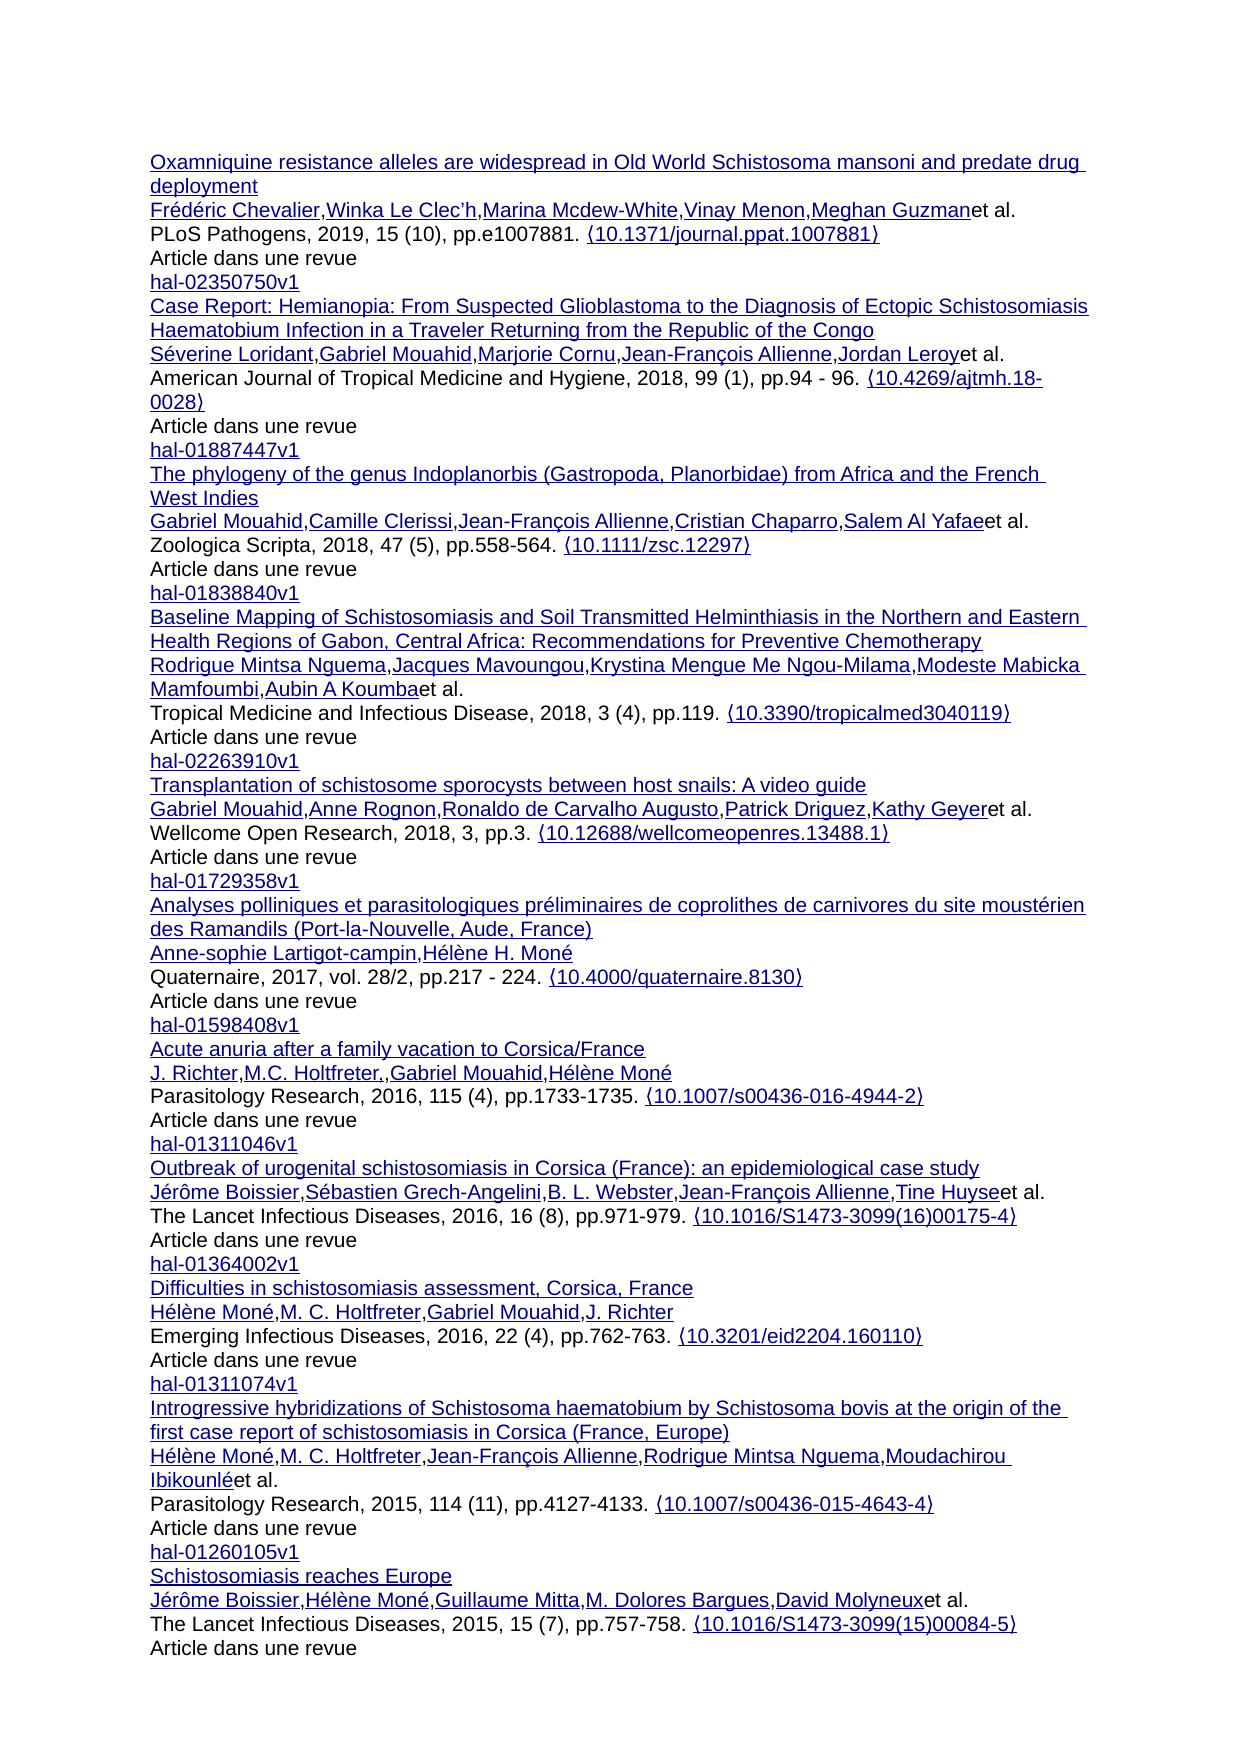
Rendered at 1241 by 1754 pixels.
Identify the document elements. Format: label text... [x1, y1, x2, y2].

table_cell Introgressive hybridizations of Schistosoma haematobium by Schistosoma bovis at the origin of the first case report of schistosomiasis in Corsica (France, Europe) Hélène Moné,M. C. Holtfreter,Jean-François Allienne,Rodrigue Mintsa Nguema,Moudachirou Ibikounléet al. Parasitology Research, 2015, 114 (11), pp.4127-4133. ⟨10.1007/s00436-015-4643-4⟩ Article dans une revue hal-01260105v1 [150, 1396, 1090, 1563]
table_cell The phylogeny of the genus Indoplanorbis (Gastropoda, Planorbidae) from Africa and the French West Indies Gabriel Mouahid,Camille Clerissi,Jean-François Allienne,Cristian Chaparro,Salem Al Yafaeet al. Zoologica Scripta, 2018, 47 (5), pp.558-564. ⟨10.1111/zsc.12297⟩ Article dans une revue hal-01838840v1 [150, 461, 1090, 605]
table_cell Transplantation of schistosome sporocysts between host snails: A video guide Gabriel Mouahid,Anne Rognon,Ronaldo de Carvalho Augusto,Patrick Driguez,Kathy Geyeret al. Wellcome Open Research, 2018, 3, pp.3. ⟨10.12688/wellcomeopenres.13488.1⟩ Article dans une revue hal-01729358v1 [150, 773, 1090, 893]
table_cell Difficulties in schistosomiasis assessment, Corsica, France Hélène Moné,M. C. Holtfreter,Gabriel Mouahid,J. Richter Emerging Infectious Diseases, 2016, 22 (4), pp.762-763. ⟨10.3201/eid2204.160110⟩ Article dans une revue hal-01311074v1 [150, 1276, 1090, 1396]
table_cell Analyses polliniques et parasitologiques préliminaires de coprolithes de carnivores du site moustérien des Ramandils (Port-la-Nouvelle, Aude, France) Anne‑sophie Lartigot‑campin,Hélène H. Moné Quaternaire, 2017, vol. 28/2, pp.217 - 224. ⟨10.4000/quaternaire.8130⟩ Article dans une revue hal-01598408v1 [150, 893, 1090, 1036]
table_cell Schistosomiasis reaches Europe Jérôme Boissier,Hélène Moné,Guillaume Mitta,M. Dolores Bargues,David Molyneuxet al. The Lancet Infectious Diseases, 2015, 15 (7), pp.757-758. ⟨10.1016/S1473-3099(15)00084-5⟩ Article dans une revue [150, 1564, 1090, 1659]
table_cell Acute anuria after a family vacation to Corsica/France J. Richter,M.C. Holtfreter,,Gabriel Mouahid,Hélène Moné Parasitology Research, 2016, 115 (4), pp.1733-1735. ⟨10.1007/s00436-016-4944-2⟩ Article dans une revue hal-01311046v1 [150, 1036, 1090, 1156]
table_cell Case Report: Hemianopia: From Suspected Glioblastoma to the Diagnosis of Ectopic Schistosomiasis Haematobium Infection in a Traveler Returning from the Republic of the Congo Séverine Loridant,Gabriel Mouahid,Marjorie Cornu,Jean-François Allienne,Jordan Leroyet al. American Journal of Tropical Medicine and Hygiene, 2018, 99 (1), pp.94 - 96. ⟨10.4269/ajtmh.18-0028⟩ Article dans une revue hal-01887447v1 [150, 294, 1090, 461]
table_cell Outbreak of urogenital schistosomiasis in Corsica (France): an epidemiological case study Jérôme Boissier,Sébastien Grech-Angelini,B. L. Webster,Jean-François Allienne,Tine Huyseet al. The Lancet Infectious Diseases, 2016, 16 (8), pp.971-979. ⟨10.1016/S1473-3099(16)00175-4⟩ Article dans une revue hal-01364002v1 [150, 1156, 1090, 1276]
table_cell Baseline Mapping of Schistosomiasis and Soil Transmitted Helminthiasis in the Northern and Eastern Health Regions of Gabon, Central Africa: Recommendations for Preventive Chemotherapy Rodrigue Mintsa Nguema,Jacques Mavoungou,Krystina Mengue Me Ngou-Milama,Modeste Mabicka Mamfoumbi,Aubin A Koumbaet al. Tropical Medicine and Infectious Disease, 2018, 3 (4), pp.119. ⟨10.3390/tropicalmed3040119⟩ Article dans une revue hal-02263910v1 [150, 605, 1090, 773]
table_cell Oxamniquine resistance alleles are widespread in Old World Schistosoma mansoni and predate drug deployment Frédéric Chevalier,Winka Le Clec’h,Marina Mcdew-White,Vinay Menon,Meghan Guzmanet al. PLoS Pathogens, 2019, 15 (10), pp.e1007881. ⟨10.1371/journal.ppat.1007881⟩ Article dans une revue hal-02350750v1 [150, 150, 1090, 294]
